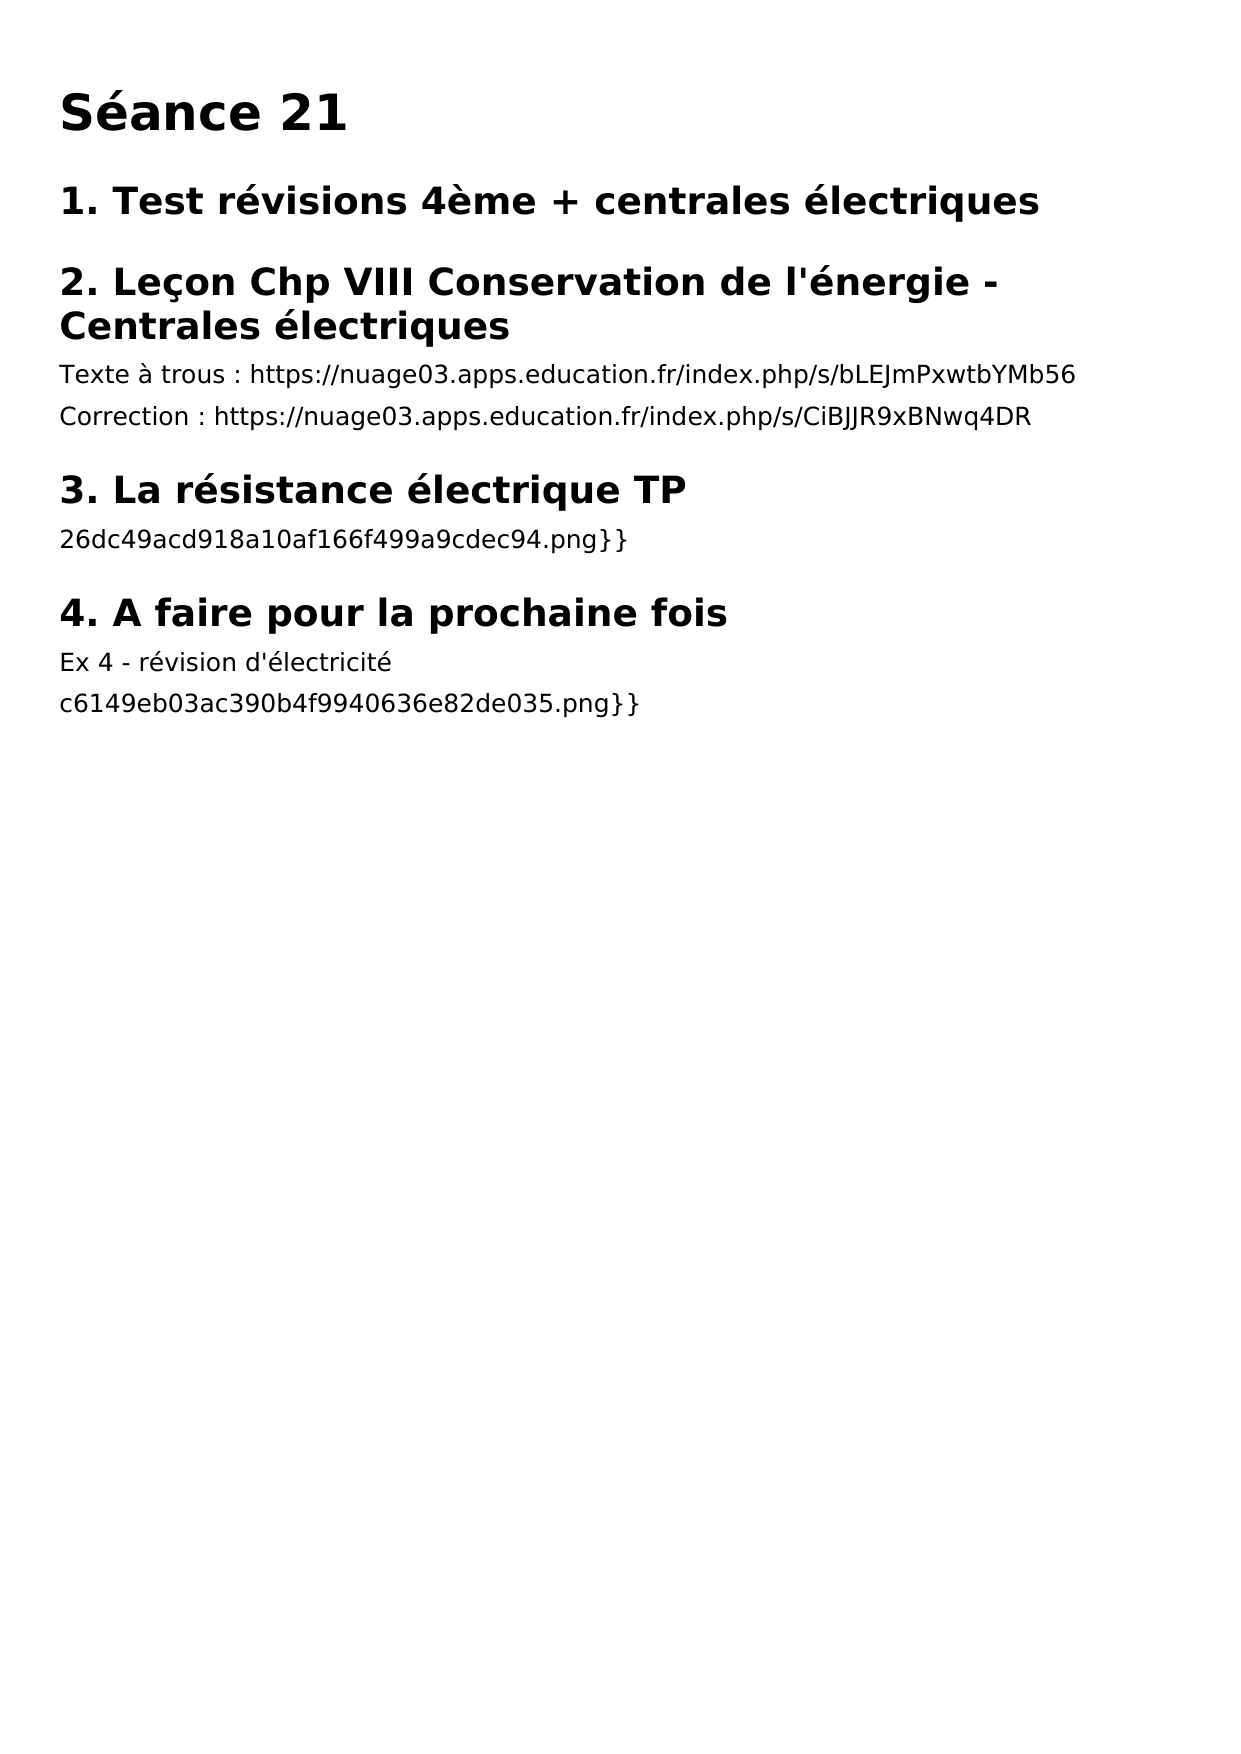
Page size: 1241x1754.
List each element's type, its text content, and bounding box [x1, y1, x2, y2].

text Texte à trous : https://nuage03.apps.education.fr/index.php/s/bLEJmPxwtbYMb56 [59, 361, 1181, 390]
text c6149eb03ac390b4f9940636e82de035.png}} [59, 690, 1181, 719]
text Ex 4 - révision d'électricité [59, 648, 1181, 677]
subtitle 4. A faire pour la prochaine fois [59, 592, 1181, 636]
subtitle Séance 21 [59, 84, 1181, 142]
text Correction : https://nuage03.apps.education.fr/index.php/s/CiBJJR9xBNwq4DR [59, 402, 1181, 432]
text 26dc49acd918a10af166f499a9cdec94.png}} [59, 525, 1181, 554]
subtitle 1. Test révisions 4ème + centrales électriques [59, 180, 1181, 223]
subtitle 2. Leçon Chp VIII Conservation de l'énergie - Centrales électriques [59, 261, 1181, 348]
subtitle 3. La résistance électrique TP [59, 469, 1181, 513]
